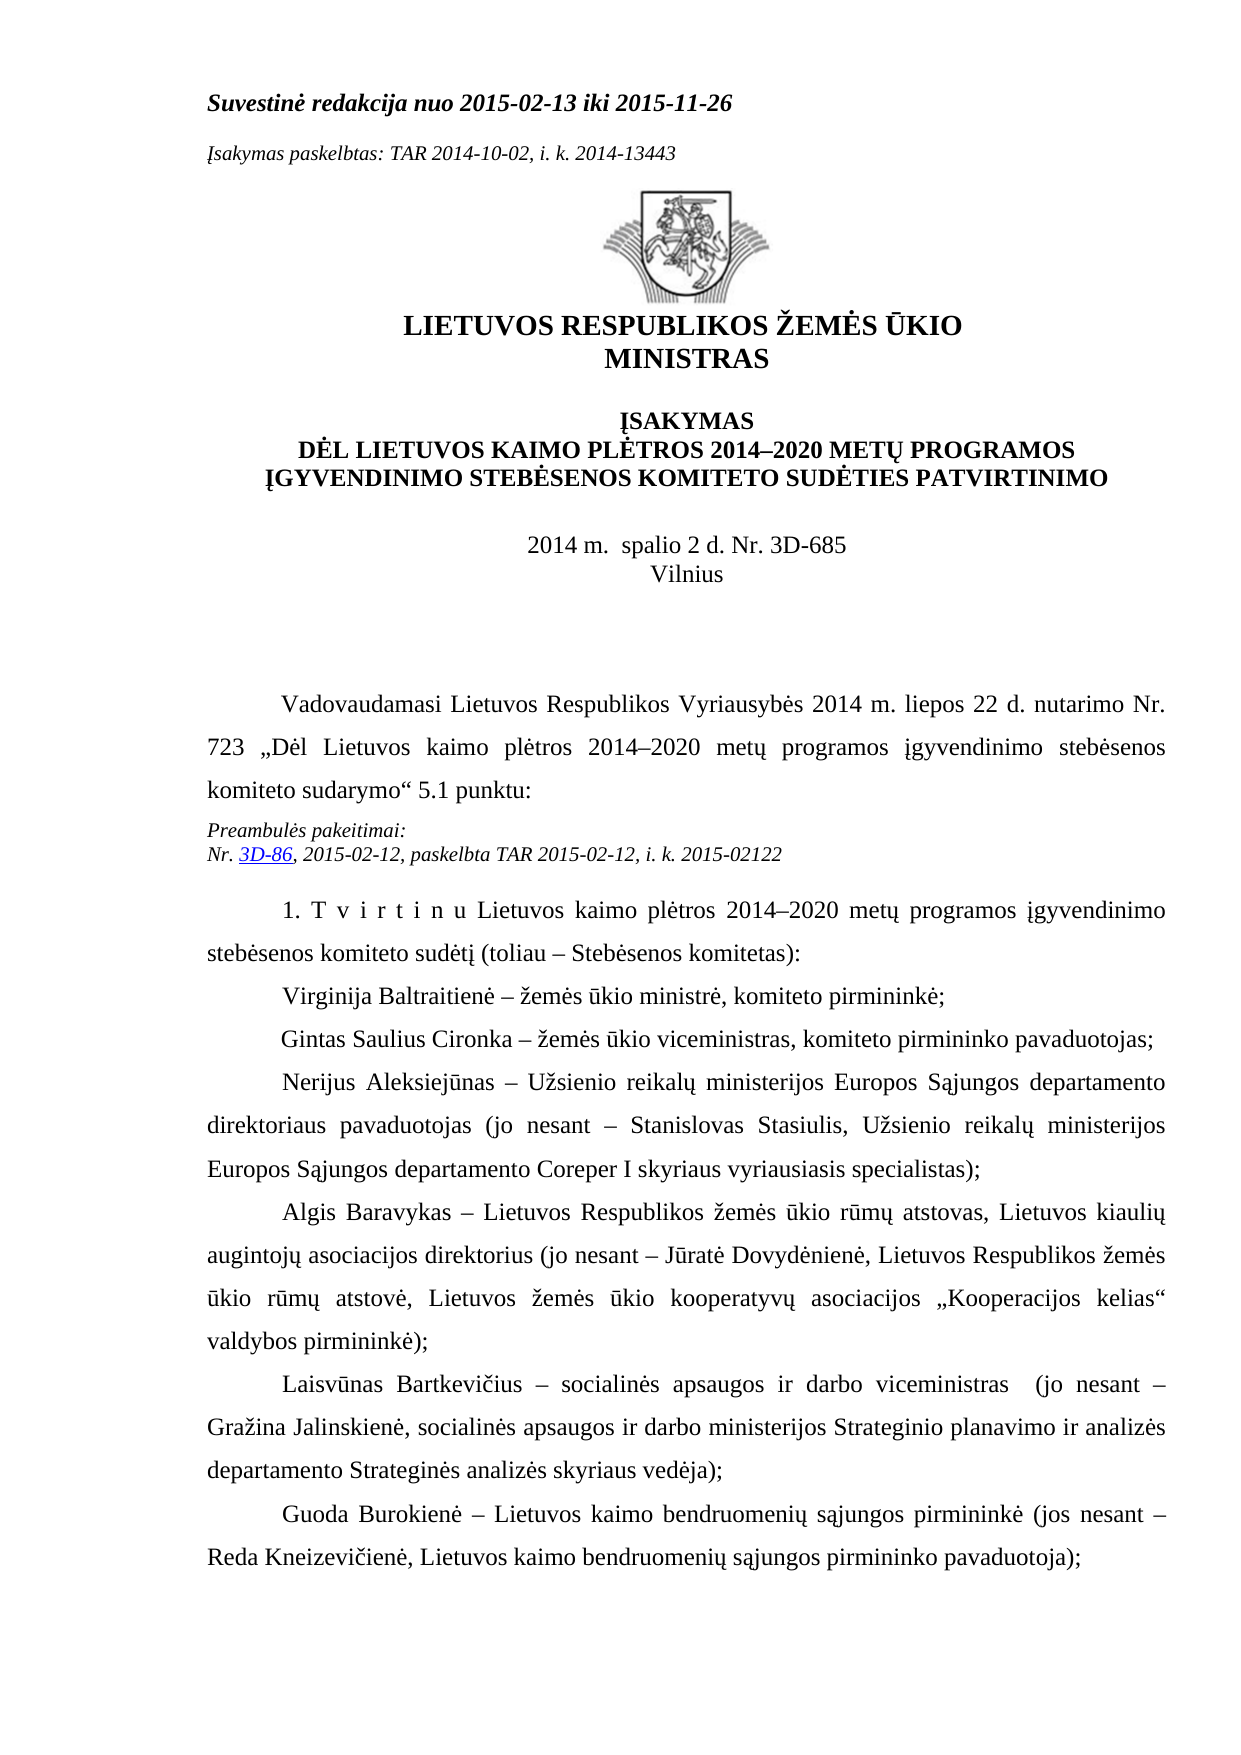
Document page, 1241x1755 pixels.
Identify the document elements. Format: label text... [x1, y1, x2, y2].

text 2014 m. spalio 2 d. Nr. 3D-685 [207, 531, 1167, 559]
text ĮSAKYMAS [207, 406, 1167, 435]
text Guoda Burokienė – Lietuvos kaimo bendruomenių sąjungos pirmininkė (jos nesant – Reda Kneizevičienė, Lietuvos kaimo bendruomenių sąjungos pirmininko pavaduotoja); [207, 1499, 1167, 1571]
text Įsakymas paskelbtas: TAR 2014-10-02, i. k. 2014-13443 [207, 141, 1167, 165]
text Laisvūnas Bartkevičius – socialinės apsaugos ir darbo viceministras (jo nesant – Gražina Jalinskienė, socialinės apsaugos ir darbo ministerijos Strateginio planavimo ir analizės departamento Strateginės analizės skyriaus vedėja); [207, 1369, 1167, 1484]
text Virginija Baltraitienė – žemės ūkio ministrė, komiteto pirmininkė; [207, 981, 1167, 1010]
text Algis Baravykas – Lietuvos Respublikos žemės ūkio rūmų atstovas, Lietuvos kiaulių augintojų asociacijos direktorius (jo nesant – Jūratė Dovydėnienė, Lietuvos Respublikos žemės ūkio rūmų atstovė, Lietuvos žemės ūkio kooperatyvų asociacijos „Kooperacijos kelias“ valdybos pirmininkė); [207, 1197, 1167, 1355]
text DĖL LIETUVOS KAIMO PLĖTROS 2014–2020 METŲ PROGRAMOS ĮGYVENDINIMO STEBĖSENOS KOMITETO SUDĖTIES PATVIRTINIMO [207, 435, 1167, 492]
text Gintas Saulius Cironka – žemės ūkio viceministras, komiteto pirmininko pavaduotojas; [207, 1024, 1167, 1053]
text LIETUVOS RESPUBLIKOS ŽEMĖS ŪKIO [207, 308, 1167, 341]
text Nerijus Aleksiejūnas – Užsienio reikalų ministerijos Europos Sąjungos departamento direktoriaus pavaduotojas (jo nesant – Stanislovas Stasiulis, Užsienio reikalų ministerijos Europos Sąjungos departamento Coreper I skyriaus vyriausiasis specialistas); [207, 1067, 1167, 1182]
text Nr. 3D-86, 2015-02-12, paskelbta TAR 2015-02-12, i. k. 2015-02122 [207, 842, 1167, 866]
text 1. T v i r t i n u Lietuvos kaimo plėtros 2014–2020 metų programos įgyvendinimo stebėsenos komiteto sudėtį (toliau – Stebėsenos komitetas): [207, 895, 1167, 967]
text MINISTRAS [207, 341, 1167, 375]
text Preambulės pakeitimai: [207, 818, 1167, 842]
text Suvestinė redakcija nuo 2015-02-13 iki 2015-11-26 [207, 88, 1167, 117]
text Vilnius [207, 559, 1167, 588]
text Vadovaudamasi Lietuvos Respublikos Vyriausybės 2014 m. liepos 22 d. nutarimo Nr. 723 „Dėl Lietuvos kaimo plėtros 2014–2020 metų programos įgyvendinimo stebėsenos komiteto sudarymo“ 5.1 punktu: [207, 689, 1167, 804]
